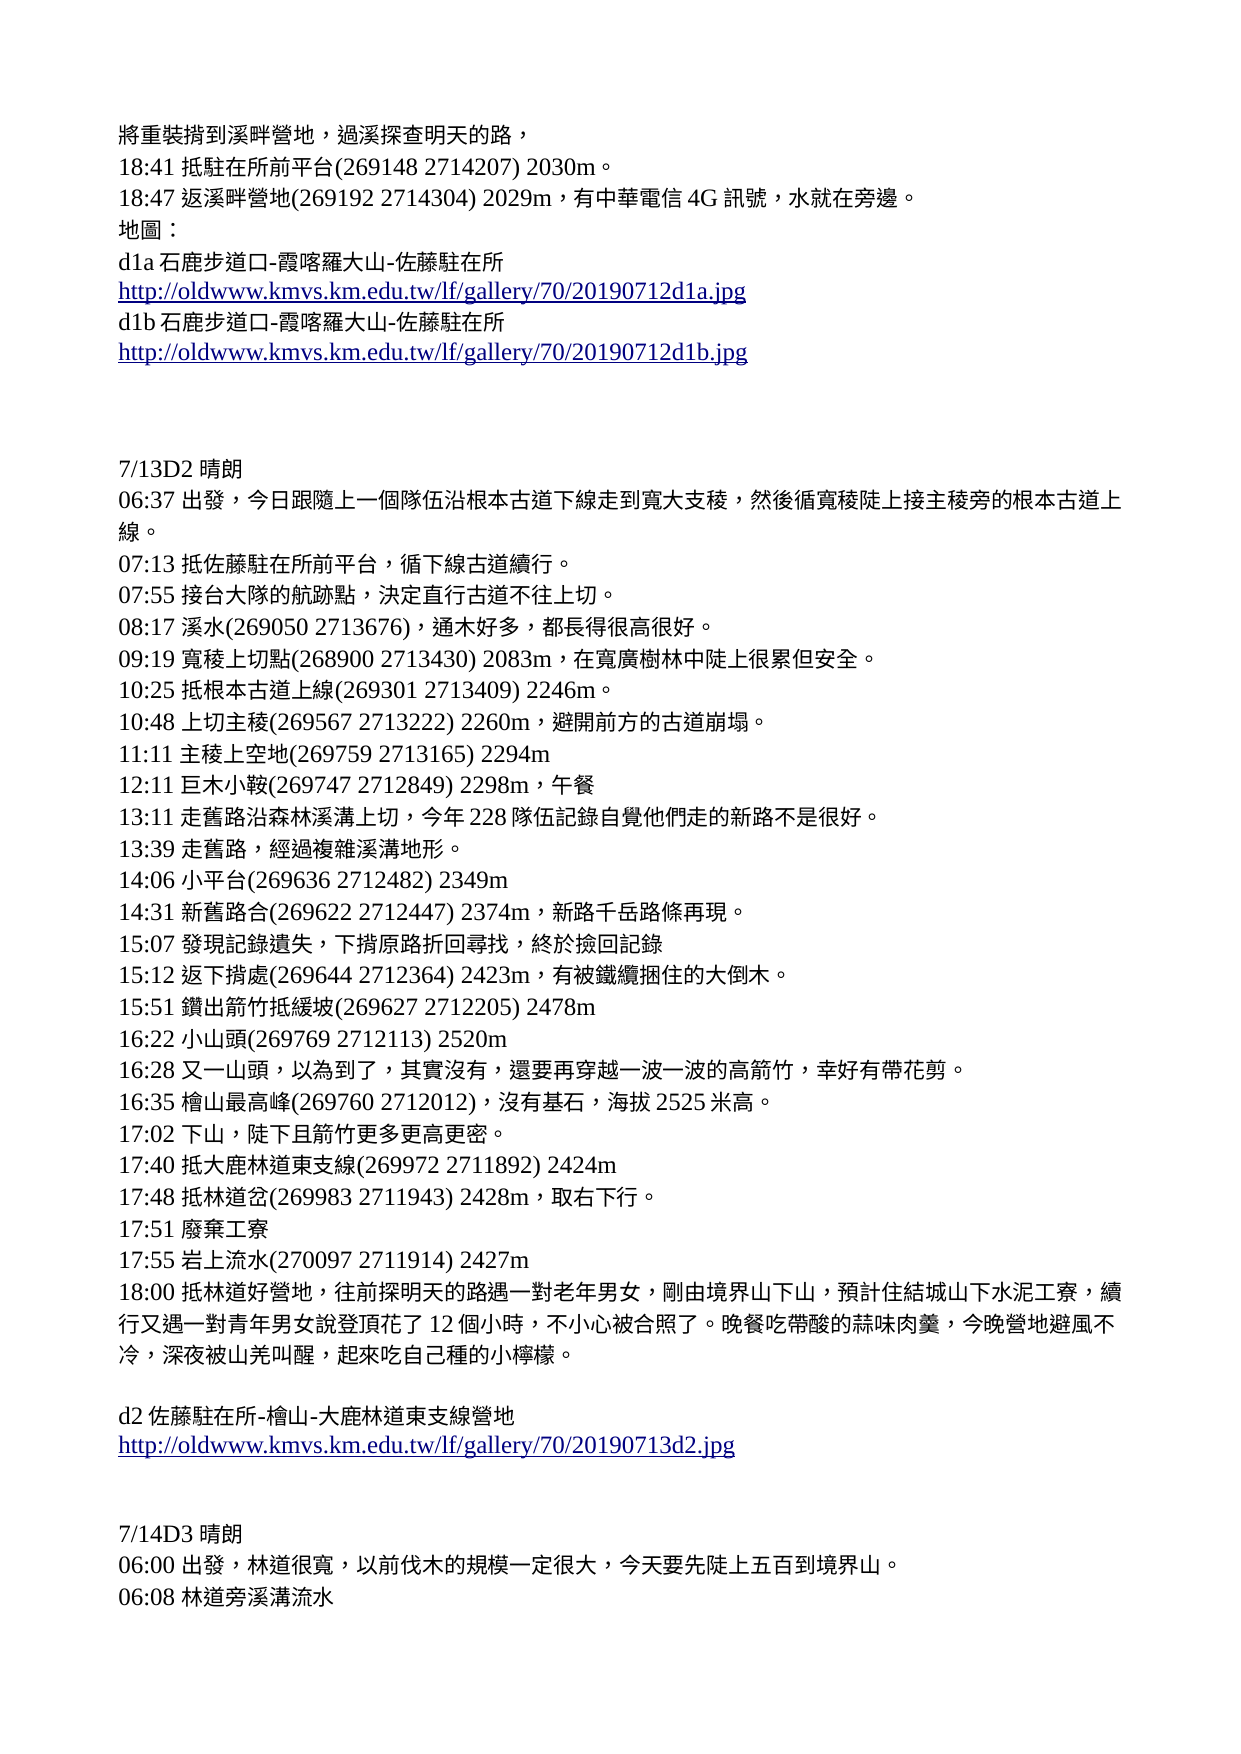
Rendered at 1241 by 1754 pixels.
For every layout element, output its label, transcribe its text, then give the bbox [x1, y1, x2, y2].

text 將重裝揹到溪畔營地，過溪探查明天的路， 18:41 抵駐在所前平台(269148 2714207) 2030m。 18:47 返溪畔營地(269192 2714304) 2029m，有中華電信4G訊號，水就在旁邊。 [118, 118, 1122, 213]
text 7/14D3 晴朗 06:00 出發，林道很寬，以前伐木的規模一定很大，今天要先陡上五百到境界山。 06:08 林道旁溪溝流水 06:24 林道大彎溪溝流水(270936 2711852) 2428m 06:30 有水溪溝 06:51 營地 07:14 美好溪流(271019 2711398) 2454m，煮早餐。 08:05 出發 08:14 美好溪流2 08:25 營地 08:33 捷徑岔(270644 2711151) 2469m，釘有藍天隊指標牌。 08:40 接回林道 08:58 境界山登山口(270604 2710863) 2510m 09:06 往右前方誤走折回(270616 2710859) 2517m，上個隊伍也於此誤走，此處應往左上。 09:24 一路在高箭竹林中陡上，路難行，花剪上陣。 09:40 誤闖陷入箭竹叢，用花剪剪回正路(270679 2710871) 2545m 09:44 黑水池(270699 2710862) 2552m，又黑又濁又泥濘。 10:44 林中休息地，在展望點旁。 11:12 岩稜 11:24 岩壁右攀危險要左繞(271019 2710792) 2718m，於上方樹下休息。 11:42 出發 11:56 有流水聲，太扯了。 12:02 岩峰右繞(271072 2710783) 2765m，於上方午餐。 12:30 出發，一直都不可休息太久。 12:54 杉下 13:45 林中平台 14:03 境界岔(271446 2710714) 2906m，有2018-12-30釘的指標牌。 14:17 境界池 14:21 境界山，有基石，要用花剪對付擋路的箭竹才登上境界山，昨天4人應是很辛苦的鑽上來的。 15:00 返境界岔並抓方向出發。 15:04 黑水池 15:37 松針稜線下坡(271405 2710547) 2884m 15:42 出林遇長角大公鹿，相視許久，然後公鹿突然大叫往下方草坡跑掉，往東南方草坡下切朝鹿去。 15:56 路要穿樹林而過 16:07 接松樹稜 16:36 松針營地(271653 2710236) 2772m，往東南下境界谷，要抓方向，沒路條，要鑽很多箭竹和薔薇，一點都不好玩，最後要接上溪溝下境界谷。 18:05 境界谷秘境(272072 2710117) 2619m，佈滿小溪溝，水聲潺潺，滿谷的唐松草，還以為是鐵線蕨，還好有一個不錯的營地，有水鹿在旁邊看。 [118, 1517, 1122, 1612]
text d1a石鹿步道口-霞喀羅大山-佐藤駐在所 http://oldwww.kmvs.km.edu.tw/lf/gallery/70/20190712d1a.jpg [118, 245, 1122, 305]
text 地圖： [118, 213, 1122, 245]
text 7/13D2 晴朗 06:37 出發，今日跟隨上一個隊伍沿根本古道下線走到寬大支稜，然後循寬稜陡上接主稜旁的根本古道上線。 07:13 抵佐藤駐在所前平台，循下線古道續行。 07:55 接台大隊的航跡點，決定直行古道不往上切。 08:17 溪水(269050 2713676)，通木好多，都長得很高很好。 09:19 寬稜上切點(268900 2713430) 2083m，在寬廣樹林中陡上很累但安全。 10:25 抵根本古道上線(269301 2713409) 2246m。 10:48 上切主稜(269567 2713222) 2260m，避開前方的古道崩塌。 11:11 主稜上空地(269759 2713165) 2294m 12:11 巨木小鞍(269747 2712849) 2298m，午餐 13:11 走舊路沿森林溪溝上切，今年228隊伍記錄自覺他們走的新路不是很好。 13:39 走舊路，經過複雜溪溝地形。 14:06 小平台(269636 2712482) 2349m 14:31 新舊路合(269622 2712447) 2374m，新路千岳路條再現。 15:07 發現記錄遺失，下揹原路折回尋找，終於撿回記錄 15:12 返下揹處(269644 2712364) 2423m，有被鐵纜捆住的大倒木。 15:51 鑽出箭竹抵緩坡(269627 2712205) 2478m 16:22 小山頭(269769 2712113) 2520m 16:28 又一山頭，以為到了，其實沒有，還要再穿越一波一波的高箭竹，幸好有帶花剪。 16:35 檜山最高峰(269760 2712012)，沒有基石，海拔2525米高。 17:02 下山，陡下且箭竹更多更高更密。 17:40 抵大鹿林道東支線(269972 2711892) 2424m 17:48 抵林道岔(269983 2711943) 2428m，取右下行。 17:51 廢棄工寮 17:55 岩上流水(270097 2711914) 2427m 18:00 抵林道好營地，往前探明天的路遇一對老年男女，剛由境界山下山，預計住結城山下水泥工寮，續行又遇一對青年男女說登頂花了12個小時，不小心被合照了。晚餐吃帶酸的蒜味肉羹，今晚營地避風不冷，深夜被山羌叫醒，起來吃自己種的小檸檬。 [118, 452, 1122, 1370]
text d2佐藤駐在所-檜山-大鹿林道東支線營地 http://oldwww.kmvs.km.edu.tw/lf/gallery/70/20190713d2.jpg [118, 1399, 1122, 1459]
text d1b石鹿步道口-霞喀羅大山-佐藤駐在所 http://oldwww.kmvs.km.edu.tw/lf/gallery/70/20190712d1b.jpg [118, 305, 1122, 366]
